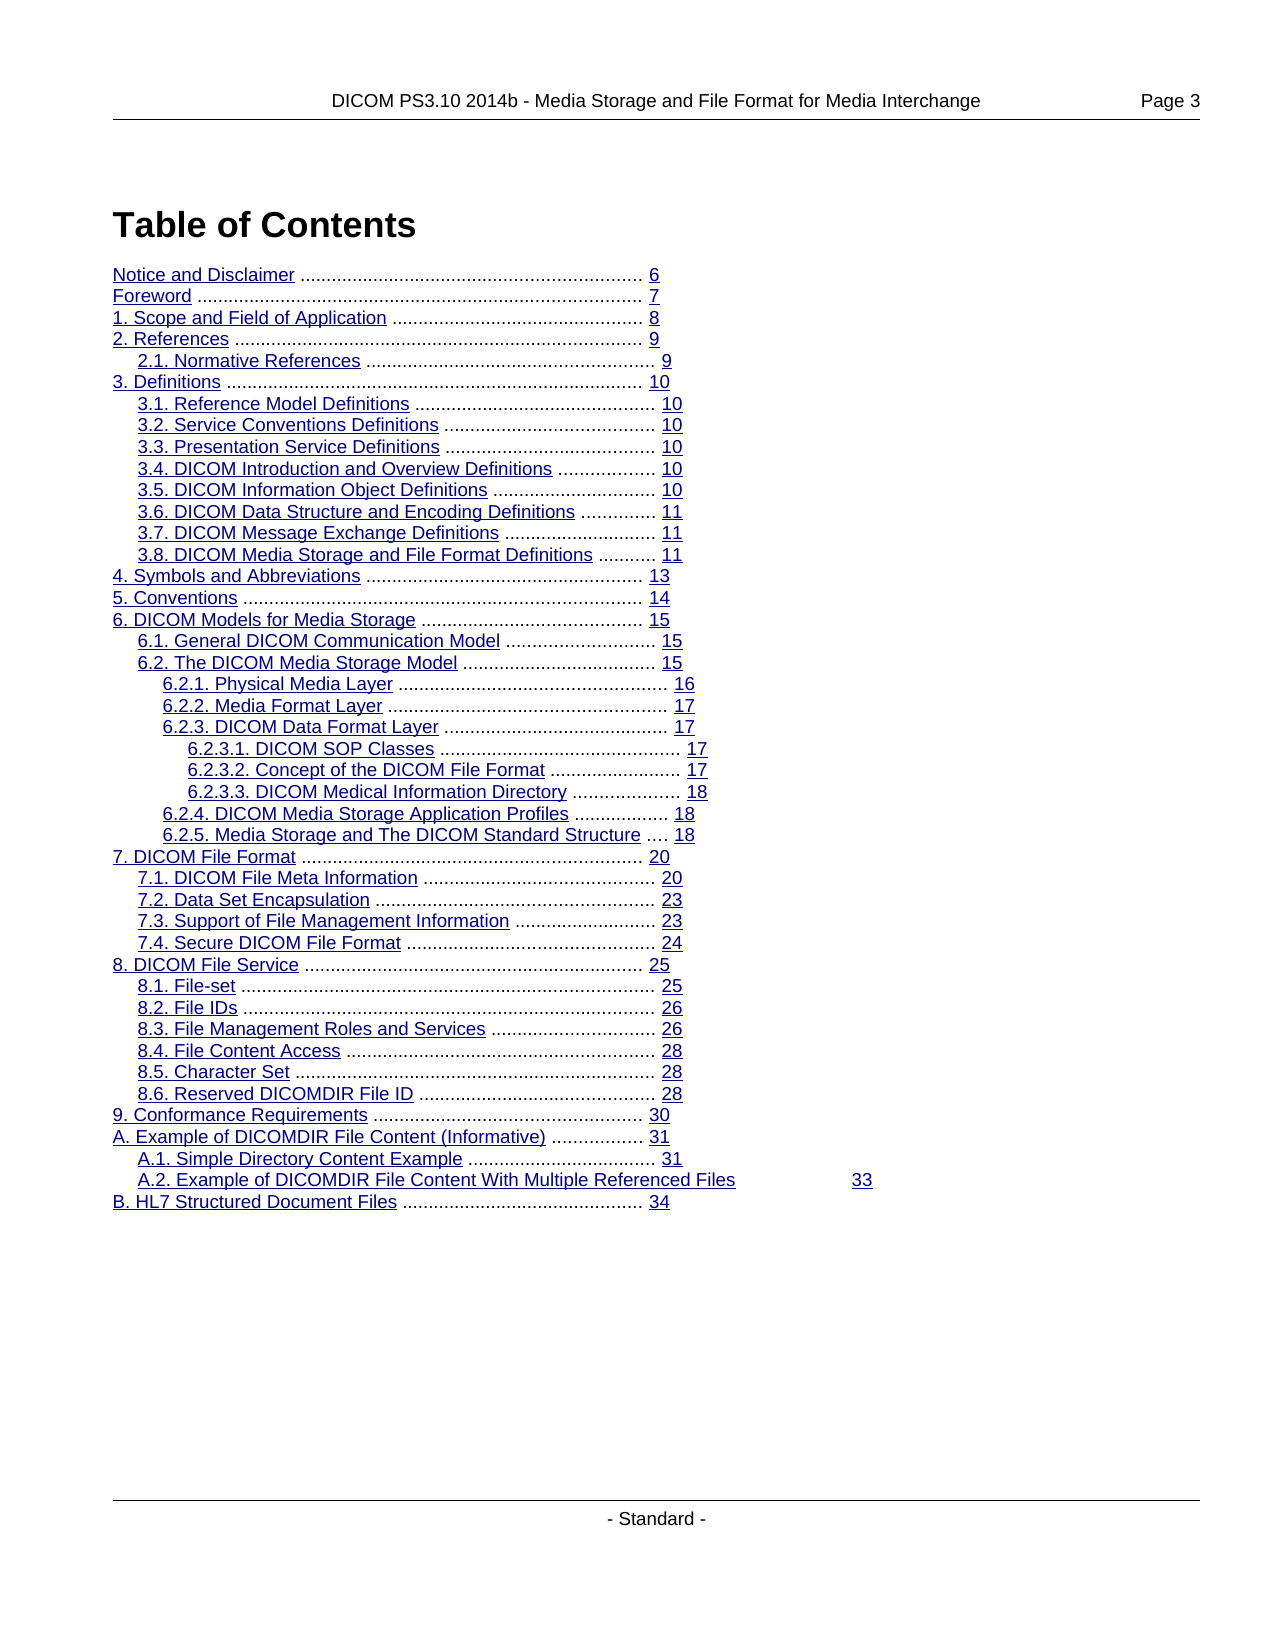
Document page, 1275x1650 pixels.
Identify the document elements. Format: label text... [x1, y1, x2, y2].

text 6.2.3. DICOM Data Format Layer 0 [162, 716, 1175, 738]
text 8.3. File Management Roles and Services 0 [137, 1018, 1175, 1039]
text B. HL7 Structured Document Files 0 [112, 1191, 1175, 1212]
text 1. Scope and Field of Application 0 [112, 306, 1175, 328]
text 2. References 0 [112, 328, 1175, 349]
text A. Example of DICOMDIR File Content (Informative) 0 [112, 1126, 1175, 1147]
text 6.2.3.3. DICOM Medical Information Directory 0 [187, 781, 1175, 802]
text A.1. Simple Directory Content Example 0 [137, 1147, 1175, 1169]
text 7.1. DICOM File Meta Information 0 [137, 867, 1175, 889]
text 6.2.3.2. Concept of the DICOM File Format 0 [187, 759, 1175, 781]
text 6.2.3.1. DICOM SOP Classes 0 [187, 738, 1175, 759]
text 8.4. File Content Access 0 [137, 1039, 1175, 1061]
text Table of Contents [112, 204, 1200, 245]
text 6.2.2. Media Format Layer 0 [162, 694, 1175, 716]
text 3.1. Reference Model Definitions 0 [137, 393, 1175, 414]
text 6.2.5. Media Storage and The DICOM Standard Structure 0 [162, 824, 1175, 846]
text 8.5. Character Set 0 [137, 1061, 1175, 1083]
text 3.6. DICOM Data Structure and Encoding Definitions 0 [137, 501, 1175, 522]
text 8.2. File IDs 0 [137, 996, 1175, 1018]
text Notice and Disclaimer 0 [112, 263, 1175, 285]
text 6.2. The DICOM Media Storage Model 0 [137, 651, 1175, 673]
text 7. DICOM File Format 0 [112, 846, 1175, 867]
text 3.7. DICOM Message Exchange Definitions 0 [137, 522, 1175, 544]
text 6.2.4. DICOM Media Storage Application Profiles 0 [162, 802, 1175, 824]
text 7.2. Data Set Encapsulation 0 [137, 889, 1175, 910]
text 8.1. File-set 0 [137, 975, 1175, 996]
text 3.4. DICOM Introduction and Overview Definitions 0 [137, 457, 1175, 479]
text 6. DICOM Models for Media Storage 0 [112, 608, 1175, 630]
text 6.1. General DICOM Communication Model 0 [137, 630, 1175, 651]
text 7.4. Secure DICOM File Format 0 [137, 932, 1175, 953]
text 3.8. DICOM Media Storage and File Format Definitions 0 [137, 544, 1175, 565]
text A.2. Example of DICOMDIR File Content With Multiple Referenced Files 0 [137, 1169, 1175, 1191]
text 3.3. Presentation Service Definitions 0 [137, 436, 1175, 457]
text 4. Symbols and Abbreviations 0 [112, 565, 1175, 587]
text 2.1. Normative References 0 [137, 349, 1175, 371]
text 7.3. Support of File Management Information 0 [137, 910, 1175, 932]
text 6.2.1. Physical Media Layer 0 [162, 673, 1175, 694]
text 3.2. Service Conventions Definitions 0 [137, 414, 1175, 436]
text 3.5. DICOM Information Object Definitions 0 [137, 479, 1175, 501]
text Foreword 0 [112, 285, 1175, 306]
text 9. Conformance Requirements 0 [112, 1104, 1175, 1126]
text 3. Definitions 0 [112, 371, 1175, 393]
text 8. DICOM File Service 0 [112, 953, 1175, 975]
text 8.6. Reserved DICOMDIR File ID 0 [137, 1083, 1175, 1104]
text 5. Conventions 0 [112, 587, 1175, 608]
